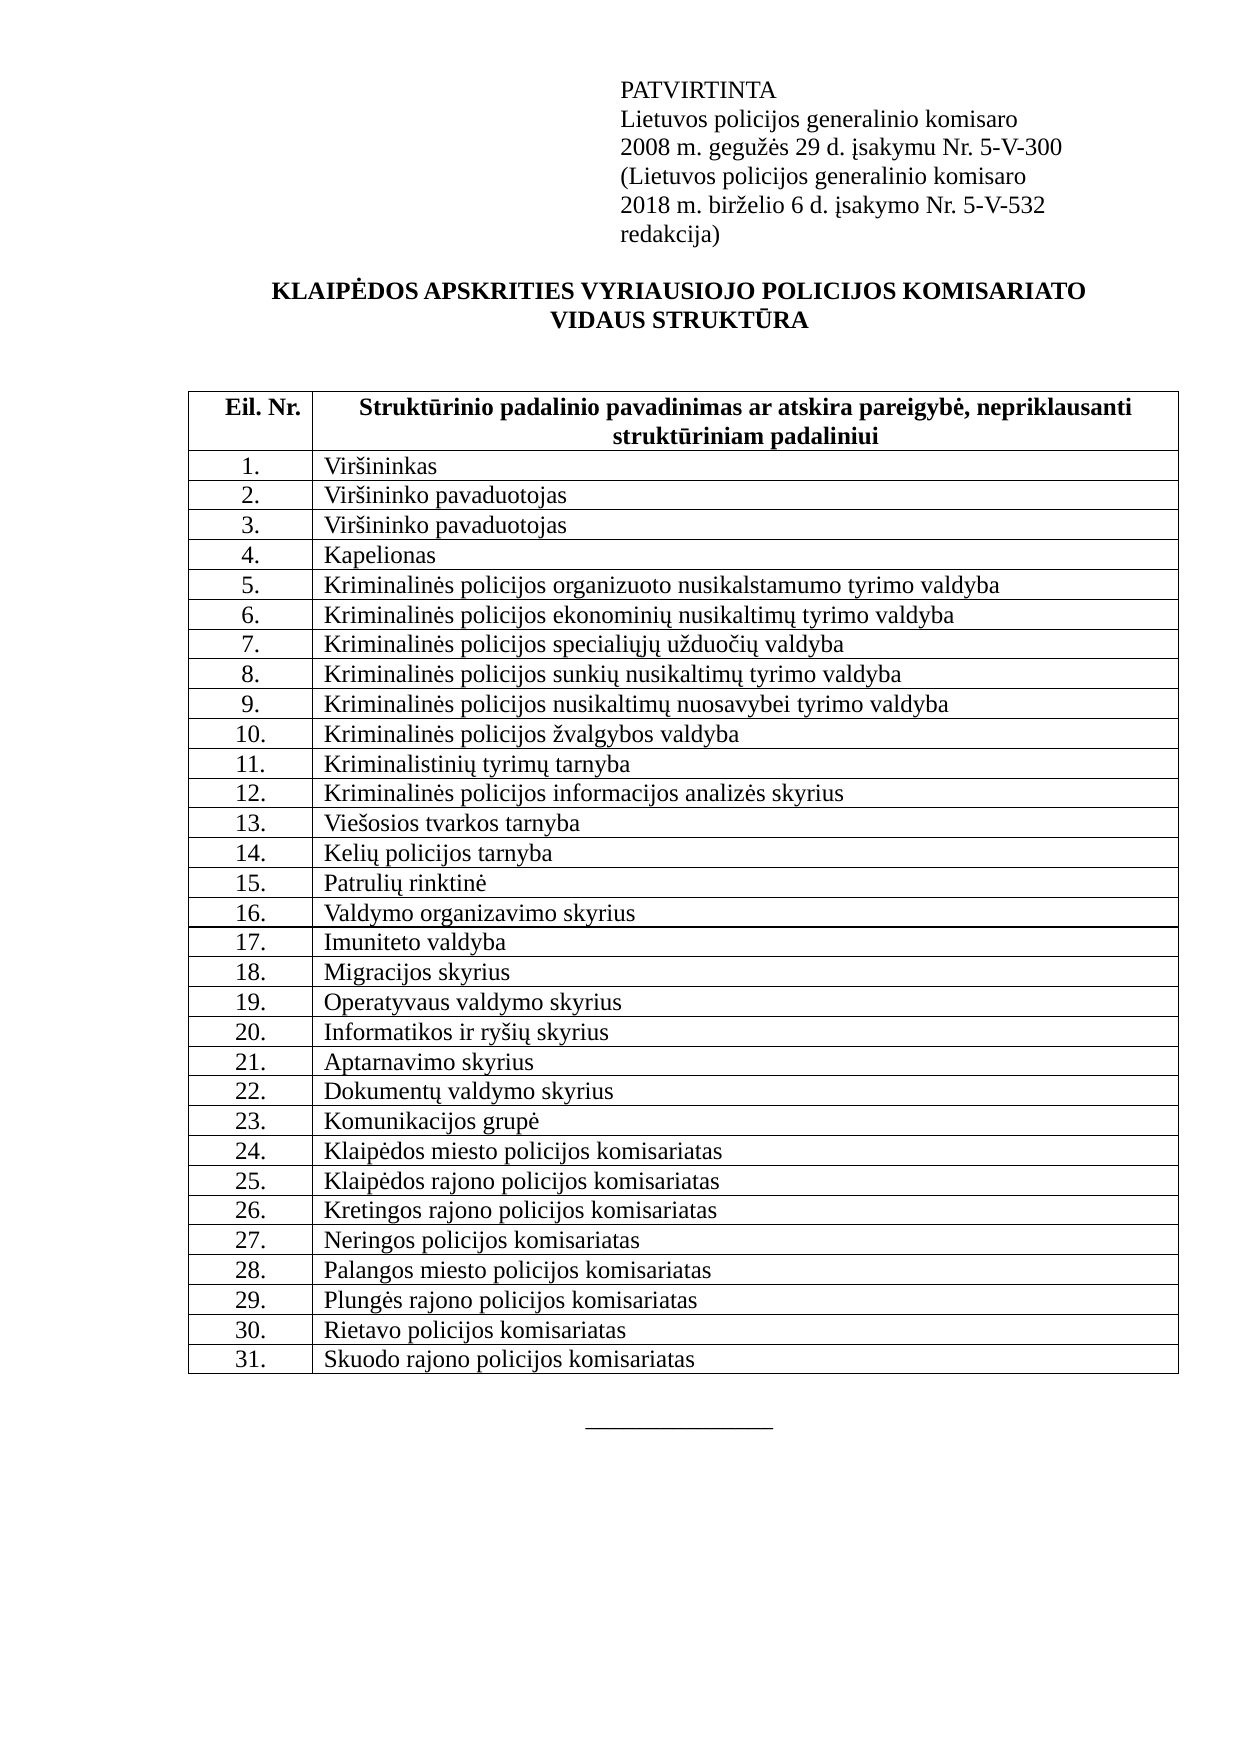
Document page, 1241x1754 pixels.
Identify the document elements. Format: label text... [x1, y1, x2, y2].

table_cell Migracijos skyrius [313, 957, 1178, 986]
table_cell Informatikos ir ryšių skyrius [313, 1017, 1178, 1046]
table_cell Neringos policijos komisariatas [313, 1225, 1178, 1254]
table_cell 10. [189, 719, 312, 748]
text _______________ [177, 1403, 1181, 1432]
text redakcija) [177, 219, 1181, 247]
table_cell Klaipėdos rajono policijos komisariatas [313, 1166, 1178, 1194]
text 2018 m. birželio 6 d. įsakymo Nr. 5-V-532 [177, 190, 1181, 219]
table_cell Skuodo rajono policijos komisariatas [313, 1345, 1178, 1373]
table_cell Dokumentų valdymo skyrius [313, 1076, 1178, 1105]
table_cell 20. [189, 1017, 312, 1046]
text Lietuvos policijos generalinio komisaro [177, 104, 1181, 132]
table_cell 22. [189, 1076, 312, 1105]
table_cell Kriminalinės policijos specialiųjų užduočių valdyba [313, 630, 1178, 658]
table_cell 25. [189, 1166, 312, 1194]
table_cell 19. [189, 987, 312, 1016]
table_cell 29. [189, 1285, 312, 1314]
table_cell Viršininkas [313, 451, 1178, 479]
table_cell Kapelionas [313, 540, 1178, 569]
table_cell 18. [189, 957, 312, 986]
table_cell Plungės rajono policijos komisariatas [313, 1285, 1178, 1314]
table_cell Patrulių rinktinė [313, 868, 1178, 897]
table_cell Kriminalinės policijos nusikaltimų nuosavybei tyrimo valdyba [313, 689, 1178, 718]
table_cell 7. [189, 630, 312, 658]
table_cell 14. [189, 838, 312, 867]
table_cell 30. [189, 1315, 312, 1343]
table_cell 2. [189, 481, 312, 509]
table_cell Rietavo policijos komisariatas [313, 1315, 1178, 1343]
table_cell Kriminalinės policijos informacijos analizės skyrius [313, 779, 1178, 807]
table_cell 8. [189, 659, 312, 688]
table_cell 21. [189, 1047, 312, 1075]
table_cell Imuniteto valdyba [313, 928, 1178, 956]
table_cell Kelių policijos tarnyba [313, 838, 1178, 867]
table_header Struktūrinio padalinio pavadinimas ar atskira pareigybė, nepriklausanti struktūriniam padaliniui [313, 392, 1178, 450]
text (Lietuvos policijos generalinio komisaro [177, 161, 1181, 190]
table_cell 23. [189, 1106, 312, 1135]
table_cell 9. [189, 689, 312, 718]
table_cell Kriminalinės policijos organizuoto nusikalstamumo tyrimo valdyba [313, 570, 1178, 599]
table_cell 17. [189, 928, 312, 956]
table_cell 16. [189, 898, 312, 926]
table_cell Klaipėdos miesto policijos komisariatas [313, 1136, 1178, 1165]
text VIDAUS STRUKTŪRA [177, 305, 1181, 334]
table_cell 5. [189, 570, 312, 599]
table_cell Viršininko pavaduotojas [313, 510, 1178, 539]
table_cell Aptarnavimo skyrius [313, 1047, 1178, 1075]
table_cell Viešosios tvarkos tarnyba [313, 808, 1178, 837]
table_cell 3. [189, 510, 312, 539]
table_cell Valdymo organizavimo skyrius [313, 898, 1178, 926]
table_cell 6. [189, 600, 312, 628]
table_cell 31. [189, 1345, 312, 1373]
text 2008 m. gegužės 29 d. įsakymu Nr. 5-V-300 [177, 132, 1181, 161]
table_cell Kriminalinės policijos ekonominių nusikaltimų tyrimo valdyba [313, 600, 1178, 628]
table_cell Palangos miesto policijos komisariatas [313, 1255, 1178, 1284]
table_cell Kriminalinės policijos žvalgybos valdyba [313, 719, 1178, 748]
table_cell Kriminalinės policijos sunkių nusikaltimų tyrimo valdyba [313, 659, 1178, 688]
table_cell Operatyvaus valdymo skyrius [313, 987, 1178, 1016]
table_header Eil. Nr. [189, 392, 312, 450]
table_cell 13. [189, 808, 312, 837]
table_cell 28. [189, 1255, 312, 1284]
table_cell 11. [189, 749, 312, 777]
table_cell 15. [189, 868, 312, 897]
text KLAIPĖDOS APSKRITIES VYRIAUSIOJO POLICIJOS KOMISARIATO [177, 276, 1181, 305]
text PATVIRTINTA [177, 75, 1181, 104]
table_cell 12. [189, 779, 312, 807]
table_cell Viršininko pavaduotojas [313, 481, 1178, 509]
table_cell 24. [189, 1136, 312, 1165]
table_cell Kretingos rajono policijos komisariatas [313, 1196, 1178, 1224]
table_cell 4. [189, 540, 312, 569]
table_cell 27. [189, 1225, 312, 1254]
table_cell 1. [189, 451, 312, 479]
table_cell 26. [189, 1196, 312, 1224]
table_cell Kriminalistinių tyrimų tarnyba [313, 749, 1178, 777]
table_cell Komunikacijos grupė [313, 1106, 1178, 1135]
